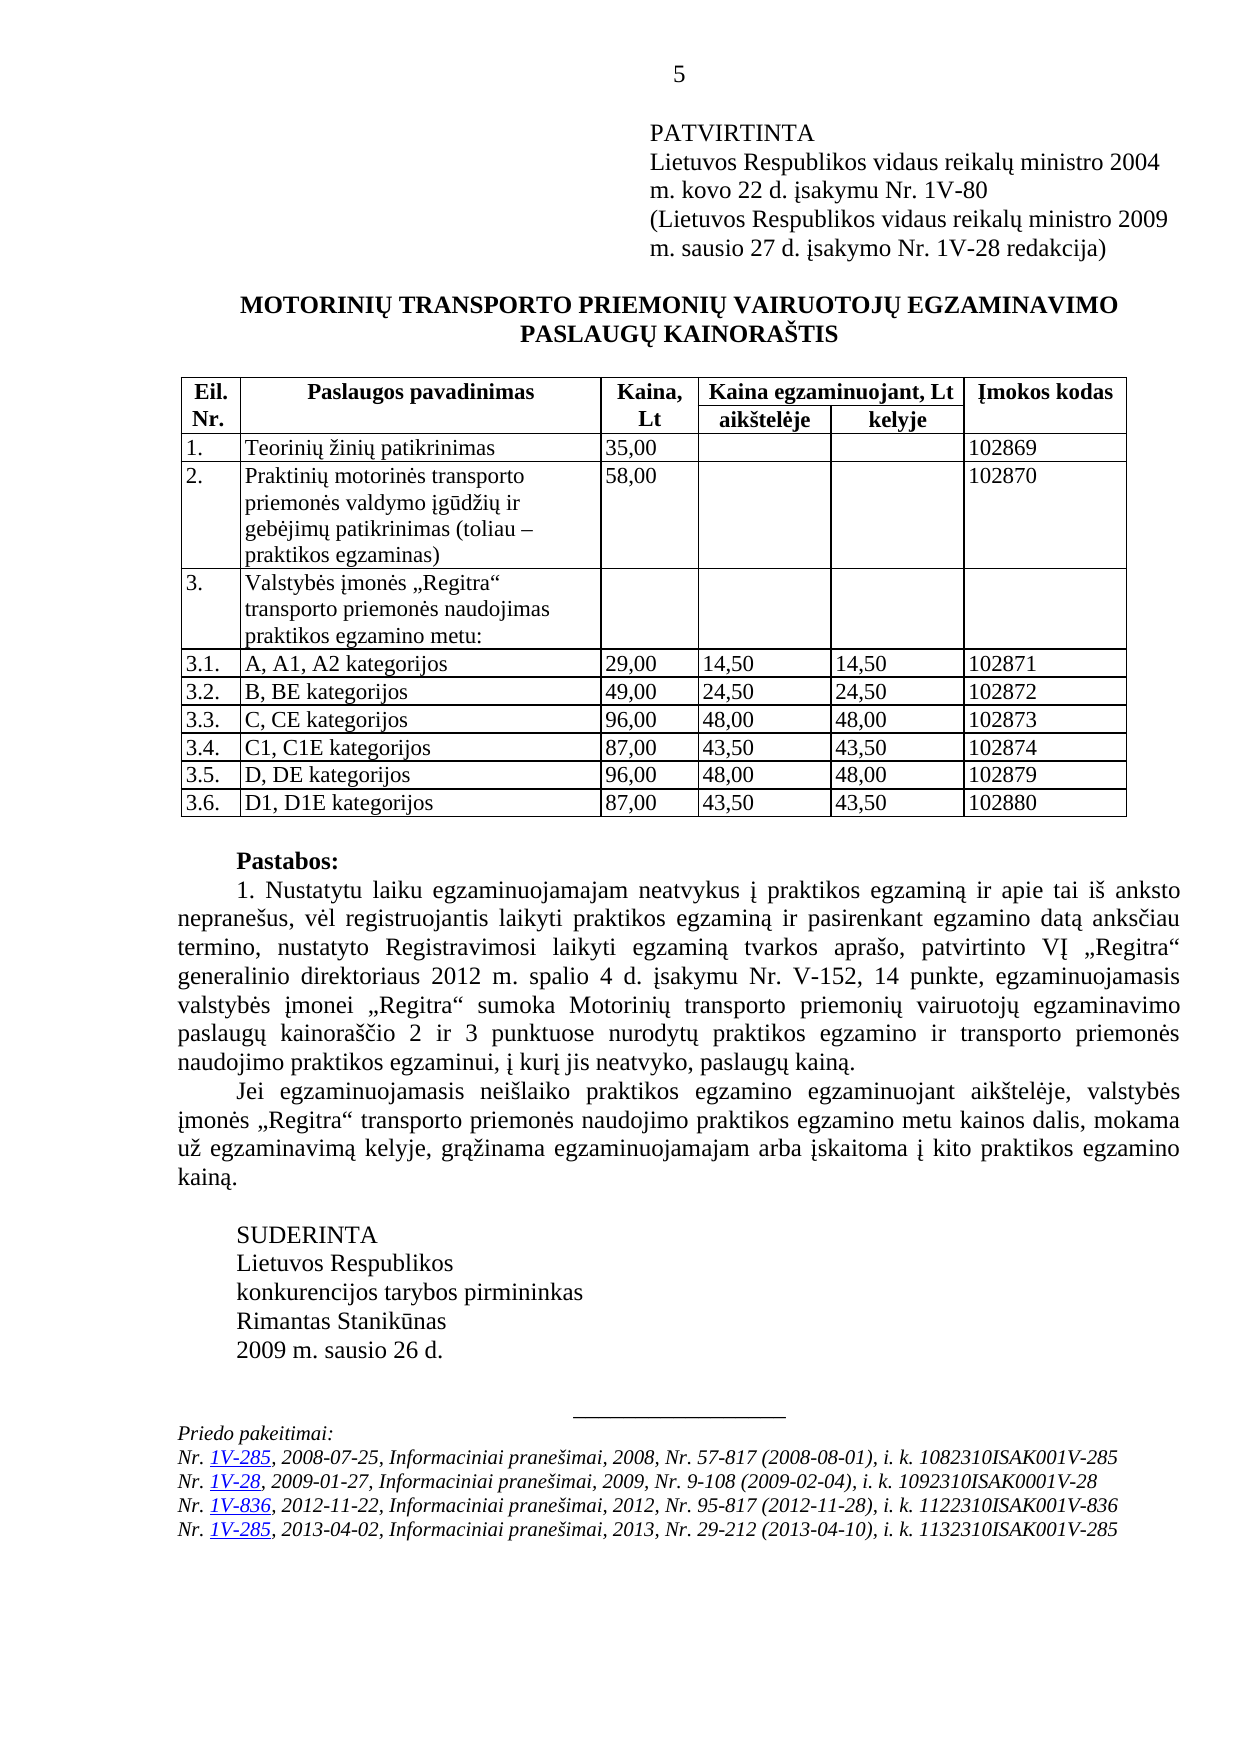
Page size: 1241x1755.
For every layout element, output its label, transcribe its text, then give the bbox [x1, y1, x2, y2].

table_cell 35,00 [602, 434, 698, 461]
text SUDERINTA [236, 1220, 1181, 1248]
table_cell Praktinių motorinės transporto priemonės valdymo įgūdžių ir gebėjimų patikrinimas (toliau – praktikos egzaminas) [241, 462, 600, 568]
table_cell 96,00 [602, 706, 698, 732]
table_cell 43,50 [699, 734, 830, 760]
table_header Kaina egzaminuojant, Lt [699, 378, 963, 405]
table_cell Valstybės įmonės „Regitra“ transporto priemonės naudojimas praktikos egzamino metu: [241, 569, 600, 648]
text 2009 m. sausio 26 d. [236, 1335, 1181, 1363]
text Priedo pakeitimai: [177, 1421, 1181, 1445]
table_cell Teorinių žinių patikrinimas [241, 434, 600, 461]
table_cell [699, 569, 830, 648]
table_cell D1, D1E kategorijos [241, 790, 600, 816]
table_cell 3.3. [182, 706, 240, 732]
text PATVIRTINTA [649, 118, 1181, 147]
table_cell 3.4. [182, 734, 240, 760]
table_header Paslaugos pavadinimas [241, 378, 600, 433]
text MOTORINIŲ TRANSPORTO PRIEMONIŲ VAIRUOTOJŲ EGZAMINAVIMO PASLAUGŲ KAINORAŠTIS [177, 291, 1181, 348]
text Pastabos: [177, 846, 1181, 875]
table_cell [965, 569, 1126, 648]
table_header Kaina, Lt [602, 378, 698, 433]
table_cell 49,00 [602, 678, 698, 704]
table_cell 1. [182, 434, 240, 461]
table_cell 48,00 [699, 762, 830, 788]
table_cell 102870 [965, 462, 1126, 568]
table_cell 29,00 [602, 650, 698, 676]
table_header Įmokos kodas [965, 378, 1126, 433]
table_cell [699, 462, 830, 568]
table_cell 48,00 [699, 706, 830, 732]
text Lietuvos Respublikos vidaus reikalų ministro 2004 m. kovo 22 d. įsakymu Nr. 1V-80 [649, 147, 1181, 204]
table_cell 58,00 [602, 462, 698, 568]
table_cell [602, 569, 698, 648]
table_cell 43,50 [832, 734, 963, 760]
table_cell 96,00 [602, 762, 698, 788]
table_cell 14,50 [699, 650, 830, 676]
text Nr. 1V-836, 2012-11-22, Informaciniai pranešimai, 2012, Nr. 95-817 (2012-11-28), i. k. 1122310ISAK001V-836 [177, 1493, 1181, 1517]
table_header Eil. Nr. [182, 378, 240, 433]
table_cell 3. [182, 569, 240, 648]
table_cell 43,50 [699, 790, 830, 816]
table_cell 102873 [965, 706, 1126, 732]
table_cell [832, 434, 963, 461]
table_cell B, BE kategorijos [241, 678, 600, 704]
table_cell 14,50 [832, 650, 963, 676]
table_cell C1, C1E kategorijos [241, 734, 600, 760]
table_cell C, CE kategorijos [241, 706, 600, 732]
table_cell 102880 [965, 790, 1126, 816]
table_cell kelyje [832, 406, 963, 433]
table_cell 87,00 [602, 790, 698, 816]
table_cell 2. [182, 462, 240, 568]
table_cell 24,50 [832, 678, 963, 704]
table_cell 102879 [965, 762, 1126, 788]
table_cell 48,00 [832, 762, 963, 788]
table_cell 87,00 [602, 734, 698, 760]
text Nr. 1V-285, 2013-04-02, Informaciniai pranešimai, 2013, Nr. 29-212 (2013-04-10), i. k. 1132310ISAK001V-285 [177, 1517, 1181, 1541]
table_cell 102869 [965, 434, 1126, 461]
text Jei egzaminuojamasis neišlaiko praktikos egzamino egzaminuojant aikštelėje, valstybės įmonės „Regitra“ transporto priemonės naudojimo praktikos egzamino metu kainos dalis, mokama už egzaminavimą kelyje, grąžinama egzaminuojamajam arba įskaitoma į kito praktikos egzamino kainą. [177, 1076, 1181, 1191]
table_cell 43,50 [832, 790, 963, 816]
text Nr. 1V-285, 2008-07-25, Informaciniai pranešimai, 2008, Nr. 57-817 (2008-08-01), i. k. 1082310ISAK001V-285 [177, 1445, 1181, 1469]
table_cell 24,50 [699, 678, 830, 704]
table_cell [699, 434, 830, 461]
text konkurencijos tarybos pirmininkas [236, 1277, 1181, 1306]
table_cell 3.2. [182, 678, 240, 704]
table_cell 3.1. [182, 650, 240, 676]
text _________________ [177, 1392, 1181, 1421]
table_cell 48,00 [832, 706, 963, 732]
table_cell D, DE kategorijos [241, 762, 600, 788]
text Lietuvos Respublikos [236, 1248, 1181, 1277]
table_cell 102874 [965, 734, 1126, 760]
table_cell 102871 [965, 650, 1126, 676]
table_cell aikštelėje [699, 406, 830, 433]
text Nr. 1V-28, 2009-01-27, Informaciniai pranešimai, 2009, Nr. 9-108 (2009-02-04), i. k. 1092310ISAK0001V-28 [177, 1469, 1181, 1493]
text 1. Nustatytu laiku egzaminuojamajam neatvykus į praktikos egzaminą ir apie tai iš anksto nepranešus, vėl registruojantis laikyti praktikos egzaminą ir pasirenkant egzamino datą anksčiau termino, nustatyto Registravimosi laikyti egzaminą tvarkos aprašo, patvirtinto VĮ „Regitra“ generalinio direktoriaus 2012 m. spalio 4 d. įsakymu Nr. V-152, 14 punkte, egzaminuojamasis valstybės įmonei „Regitra“ sumoka Motorinių transporto priemonių vairuotojų egzaminavimo paslaugų kainoraščio 2 ir 3 punktuose nurodytų praktikos egzamino ir transporto priemonės naudojimo praktikos egzaminui, į kurį jis neatvyko, paslaugų kainą. [177, 875, 1181, 1076]
table_cell [832, 569, 963, 648]
table_cell 3.6. [182, 790, 240, 816]
table_cell A, A1, A2 kategorijos [241, 650, 600, 676]
text (Lietuvos Respublikos vidaus reikalų ministro 2009 m. sausio 27 d. įsakymo Nr. 1V-28 redakcija) [649, 204, 1181, 262]
table_cell [832, 462, 963, 568]
table_cell 102872 [965, 678, 1126, 704]
text Rimantas Stanikūnas [236, 1306, 1181, 1335]
table_cell 3.5. [182, 762, 240, 788]
